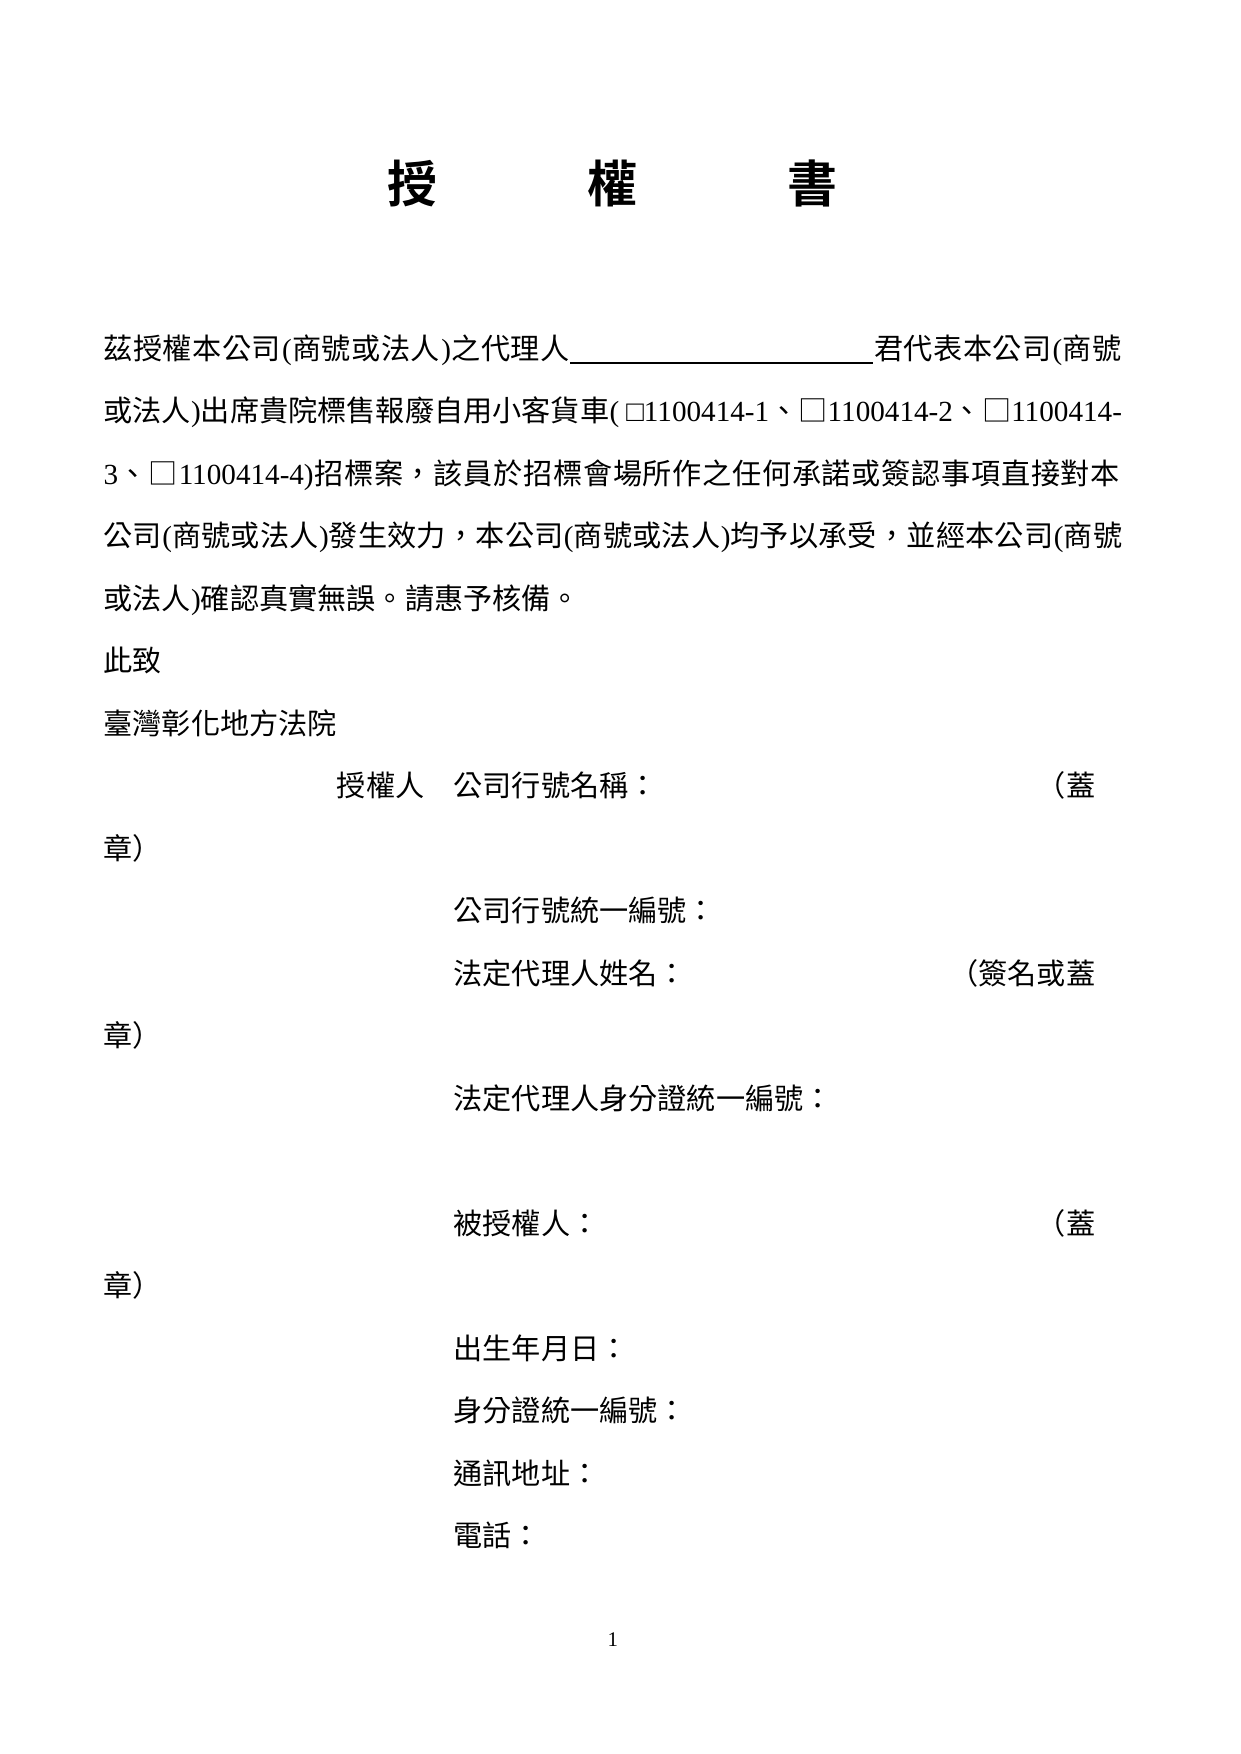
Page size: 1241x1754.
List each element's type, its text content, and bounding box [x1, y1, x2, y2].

text 電話： [103, 1492, 1122, 1555]
text 此致 [103, 617, 1122, 680]
text 茲授權本公司(商號或法人)之代理人 君代表本公司(商號或法人)出席貴院標售報廢自用小客貨車( □1100414-1、□1100414-2、□1100414-3、□1100414-4)招標案，該員於招標會場所作之任何承諾或簽認事項直接對本公司(商號或法人)發生效力，本公司(商號或法人)均予以承受，並經本公司(商號或法人)確認真實無誤。請惠予核備。 [103, 305, 1122, 617]
text 法定代理人姓名： （簽名或蓋章） [103, 930, 1122, 1055]
text 法定代理人身分證統一編號： [103, 1055, 1122, 1117]
text 臺灣彰化地方法院 [103, 680, 1122, 742]
text 授 權 書 [103, 108, 1122, 233]
text 出生年月日： [103, 1305, 1122, 1367]
text 通訊地址： [103, 1430, 1122, 1492]
text 身分證統一編號： [103, 1367, 1122, 1430]
text 被授權人： （蓋章） [103, 1180, 1122, 1305]
text 公司行號統一編號： [103, 867, 1122, 930]
text 授權人 公司行號名稱： （蓋章） [103, 742, 1122, 867]
